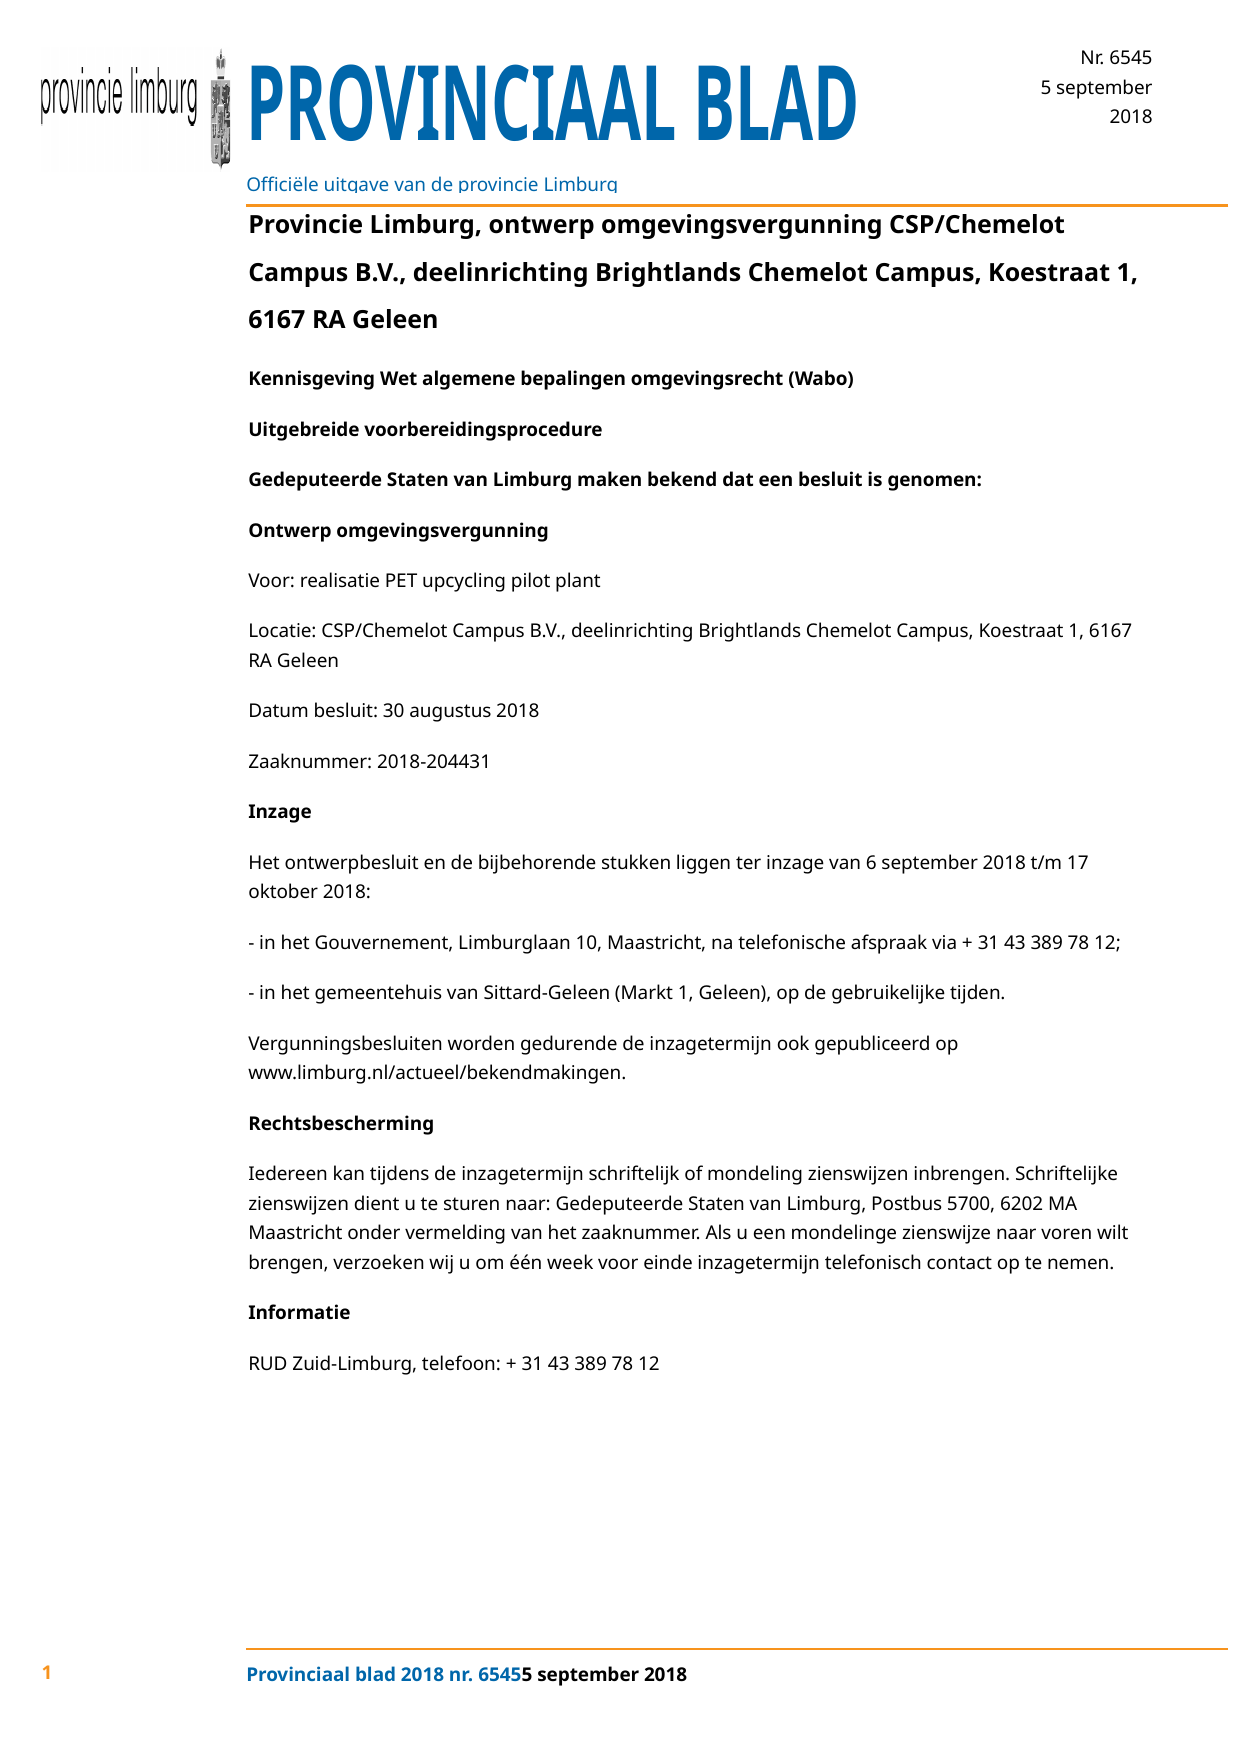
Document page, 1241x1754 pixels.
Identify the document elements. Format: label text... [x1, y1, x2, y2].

text Uitgebreide voorbereidingsprocedure [248, 416, 1152, 442]
text - in het gemeentehuis van Sittard-Geleen (Markt 1, Geleen), op de gebruikelijke tijden. [248, 979, 1152, 1005]
text Vergunningsbesluiten worden gedurende de inzagetermijn ook gepubliceerd op www.limburg.nl/actueel/bekendmakingen. [248, 1030, 1152, 1085]
text Voor: realisatie PET upcycling pilot plant [248, 567, 1152, 593]
text Informatie [248, 1299, 1152, 1325]
text Het ontwerpbesluit en de bijbehorende stukken liggen ter inzage van 6 september 2018 t/m 17 oktober 2018: [248, 849, 1152, 904]
text Ontwerp omgevingsvergunning [248, 517, 1152, 542]
text Zaaknummer: 2018-204431 [248, 748, 1152, 774]
text Datum besluit: 30 augustus 2018 [248, 698, 1152, 723]
text Kennisgeving Wet algemene bepalingen omgevingsrecht (Wabo) [248, 366, 1152, 391]
text Gedeputeerde Staten van Limburg maken bekend dat een besluit is genomen: [248, 466, 1152, 492]
text Inzage [248, 798, 1152, 824]
text Rechtsbescherming [248, 1110, 1152, 1135]
text - in het Gouvernement, Limburglaan 10, Maastricht, na telefonische afspraak via + 31 43 389 78 12; [248, 929, 1152, 954]
picture [41, 47, 231, 172]
text Iedereen kan tijdens de inzagetermijn schriftelijk of mondeling zienswijzen inbrengen. Schriftelijke zienswijzen dient u te sturen naar: Gedeputeerde Staten van Limburg, Postbus 5700, 6202 MA Maastricht onder vermelding van het zaaknummer. Als u een mondelinge zienswijze naar voren wilt brengen, verzoeken wij u om één week voor einde inzagetermijn telefonisch contact op te nemen. [248, 1160, 1152, 1274]
text Locatie: CSP/Chemelot Campus B.V., deelinrichting Brightlands Chemelot Campus, Koestraat 1, 6167 RA Geleen [248, 618, 1152, 673]
text RUD Zuid-Limburg, telefoon: + 31 43 389 78 12 [248, 1350, 1152, 1375]
text Provincie Limburg, ontwerp omgevingsvergunning CSP/Chemelot Campus B.V., deelinrichting Brightlands Chemelot Campus, Koestraat 1, 6167 RA Geleen [248, 207, 1152, 336]
